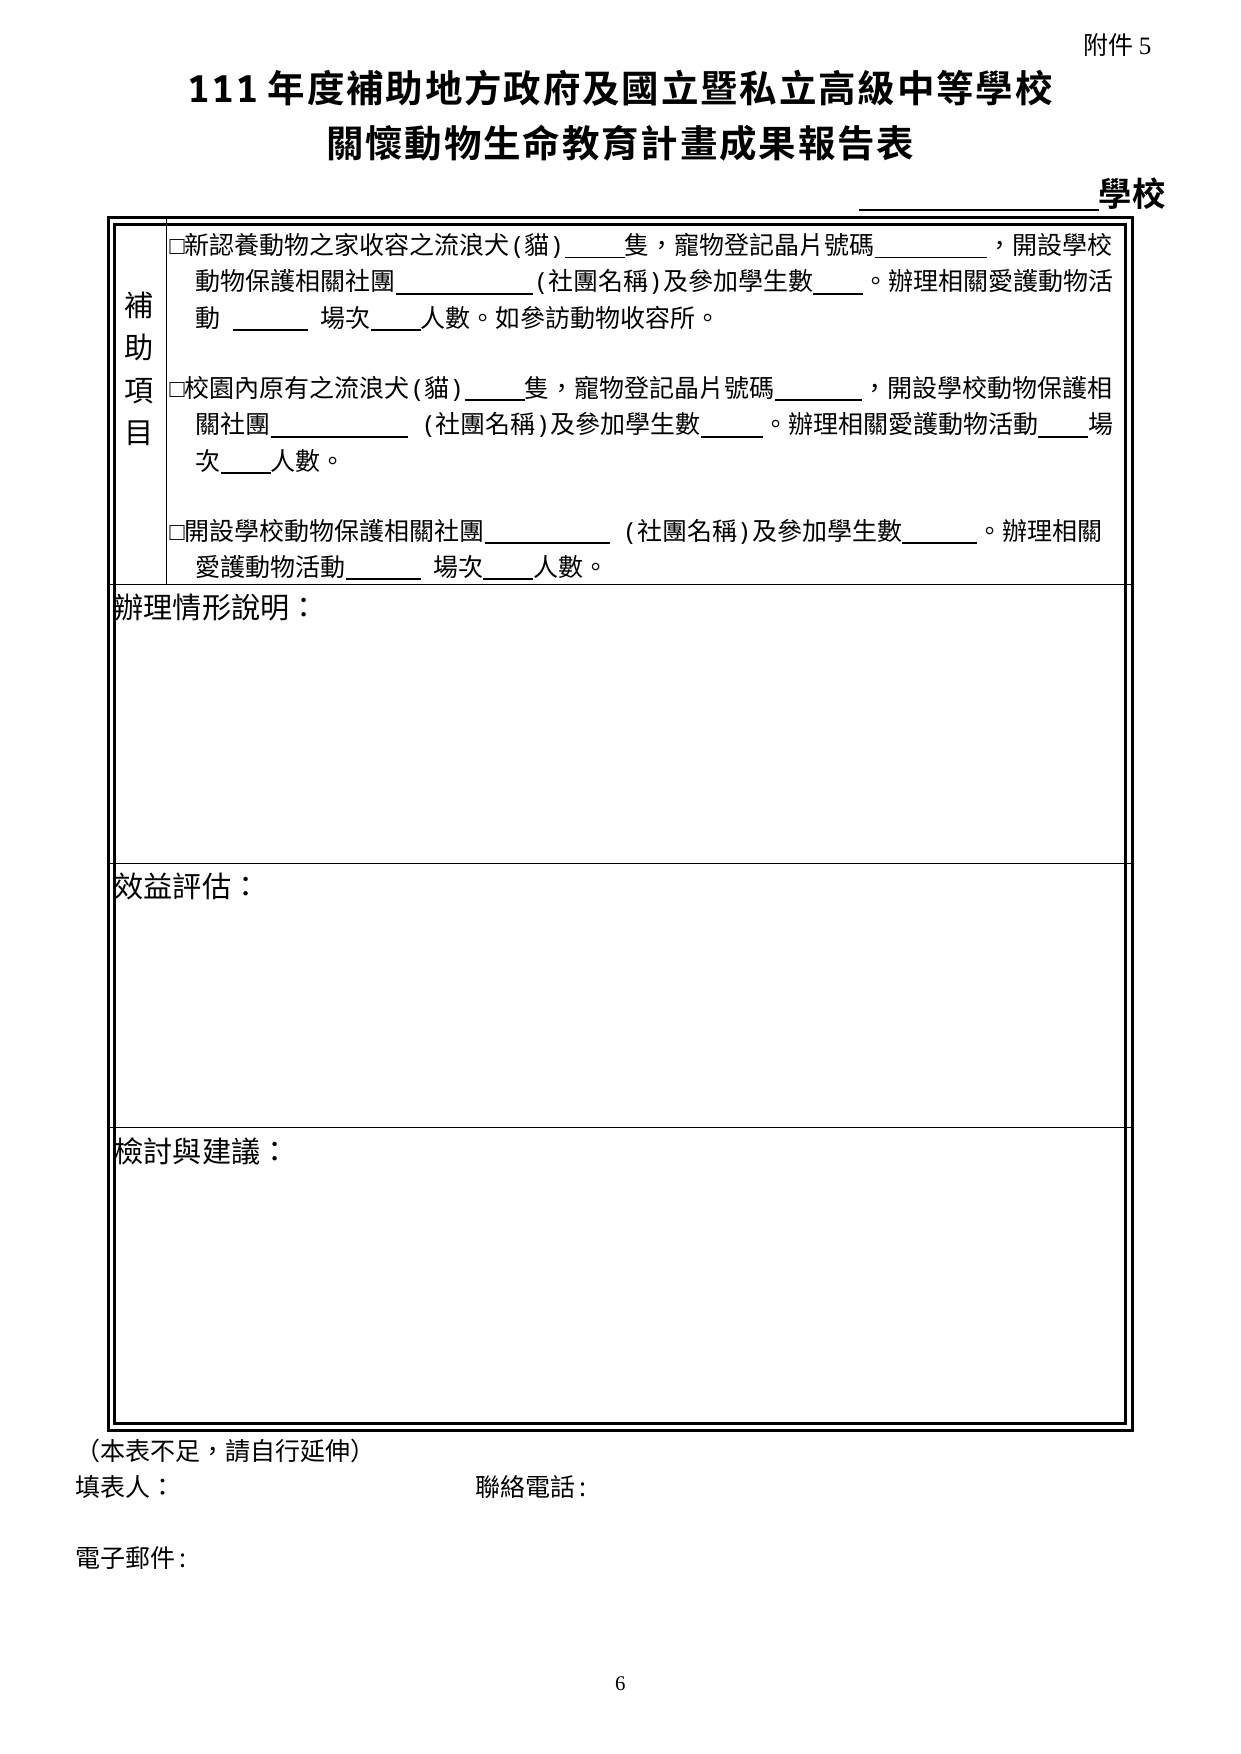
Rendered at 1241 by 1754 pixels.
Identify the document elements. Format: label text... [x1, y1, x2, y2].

table_header 補助項目 [111, 219, 166, 584]
text 111年度補助地方政府及國立暨私立高級中等學校 [75, 18, 1166, 113]
text （本表不足，請自行延伸） [75, 1432, 1165, 1468]
table_cell 檢討與建議： [116, 1128, 1124, 1422]
table_cell 辦理情形說明： [116, 585, 1124, 862]
text 附件5 [783, 26, 1151, 58]
text 電子郵件: [75, 1538, 1165, 1574]
text 填表人： 聯絡電話: [75, 1468, 1165, 1504]
table_cell 效益評估： [116, 864, 1124, 1127]
text 學校 [75, 168, 1165, 216]
text 關懷動物生命教育計畫成果報告表 [75, 113, 1165, 168]
table_header □新認養動物之家收容之流浪犬(貓) 隻，寵物登記晶片號碼 ，開設學校動物保護相關社團 (社團名稱)及參加學生數 。辦理相關愛護動物活動 場次 人數。如參訪動物收容所。 □校園內原有之流浪犬(貓) 隻，寵物登記晶片號碼 ，開設學校動物保護相關社團 (社團名稱)及參加學生數 。辦理相關愛護動物活動 場次 人數。 □開設學校動物保護相關社團 (社團名稱)及參加學生數 。辦理相關愛護動物活動 場次 人數。 [167, 219, 1129, 584]
